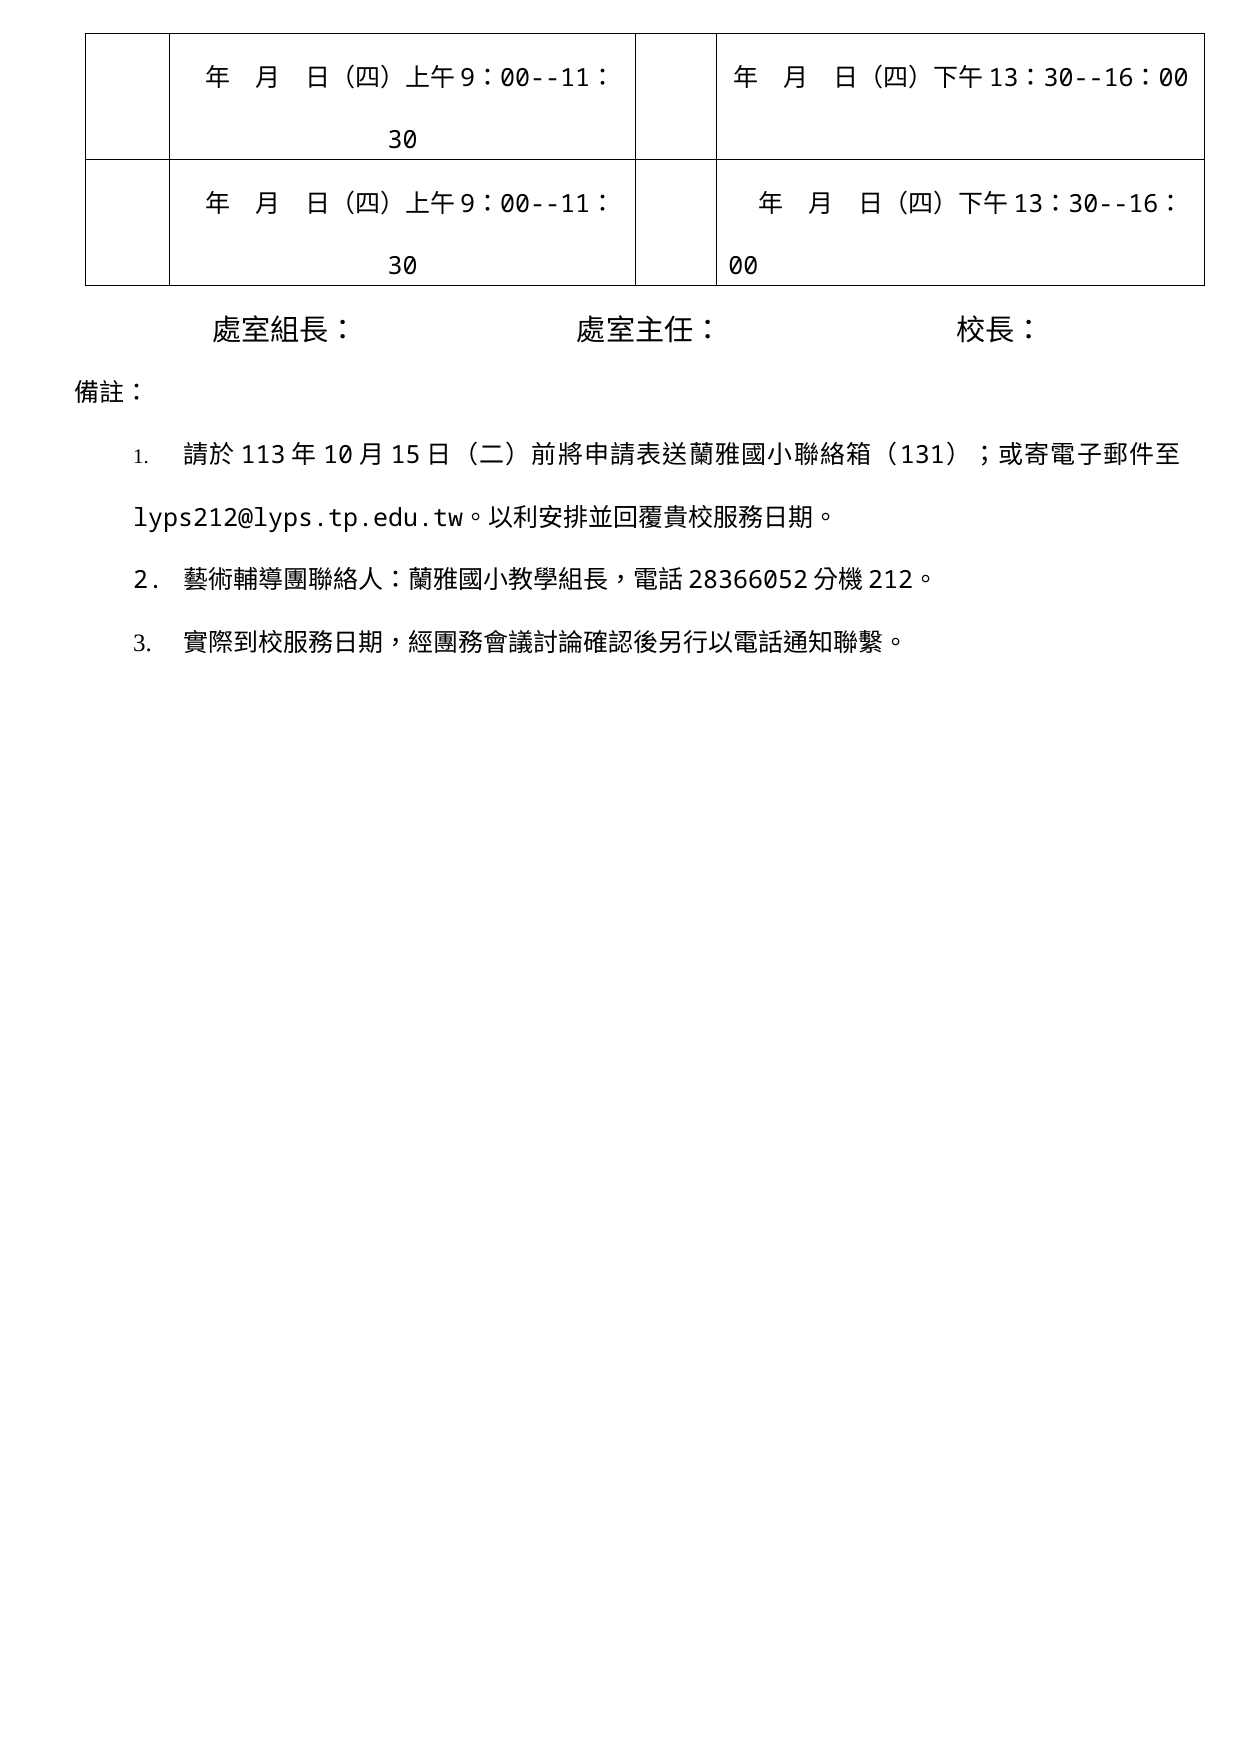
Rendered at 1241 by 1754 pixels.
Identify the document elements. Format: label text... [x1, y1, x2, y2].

table_cell [86, 160, 169, 285]
table_cell [86, 34, 169, 159]
list 請於113年10月15日（二）前將申請表送蘭雅國小聯絡箱（131）；或寄電子郵件至lyps212@lyps.tp.edu.tw。以利安排並回覆貴校服務日期。 [133, 411, 1181, 536]
table_cell 年 月 日（四）下午13：30--16：00 [717, 34, 1204, 159]
table_cell 年 月 日（四）上午9：00--11：30 [170, 160, 635, 285]
list 藝術輔導團聯絡人：蘭雅國小教學組長，電話28366052分機212。 [133, 536, 1181, 599]
table_cell 年 月 日（四）下午13：30--16：00 [717, 160, 1204, 285]
table_cell [636, 34, 716, 159]
text 處室組長： 處室主任： 校長： [74, 286, 1181, 349]
text 備註： [74, 349, 1181, 411]
table_cell 年 月 日（四）上午9：00--11：30 [170, 34, 635, 159]
table_cell [636, 160, 716, 285]
list 實際到校服務日期，經團務會議討論確認後另行以電話通知聯繫。 [133, 599, 1181, 661]
